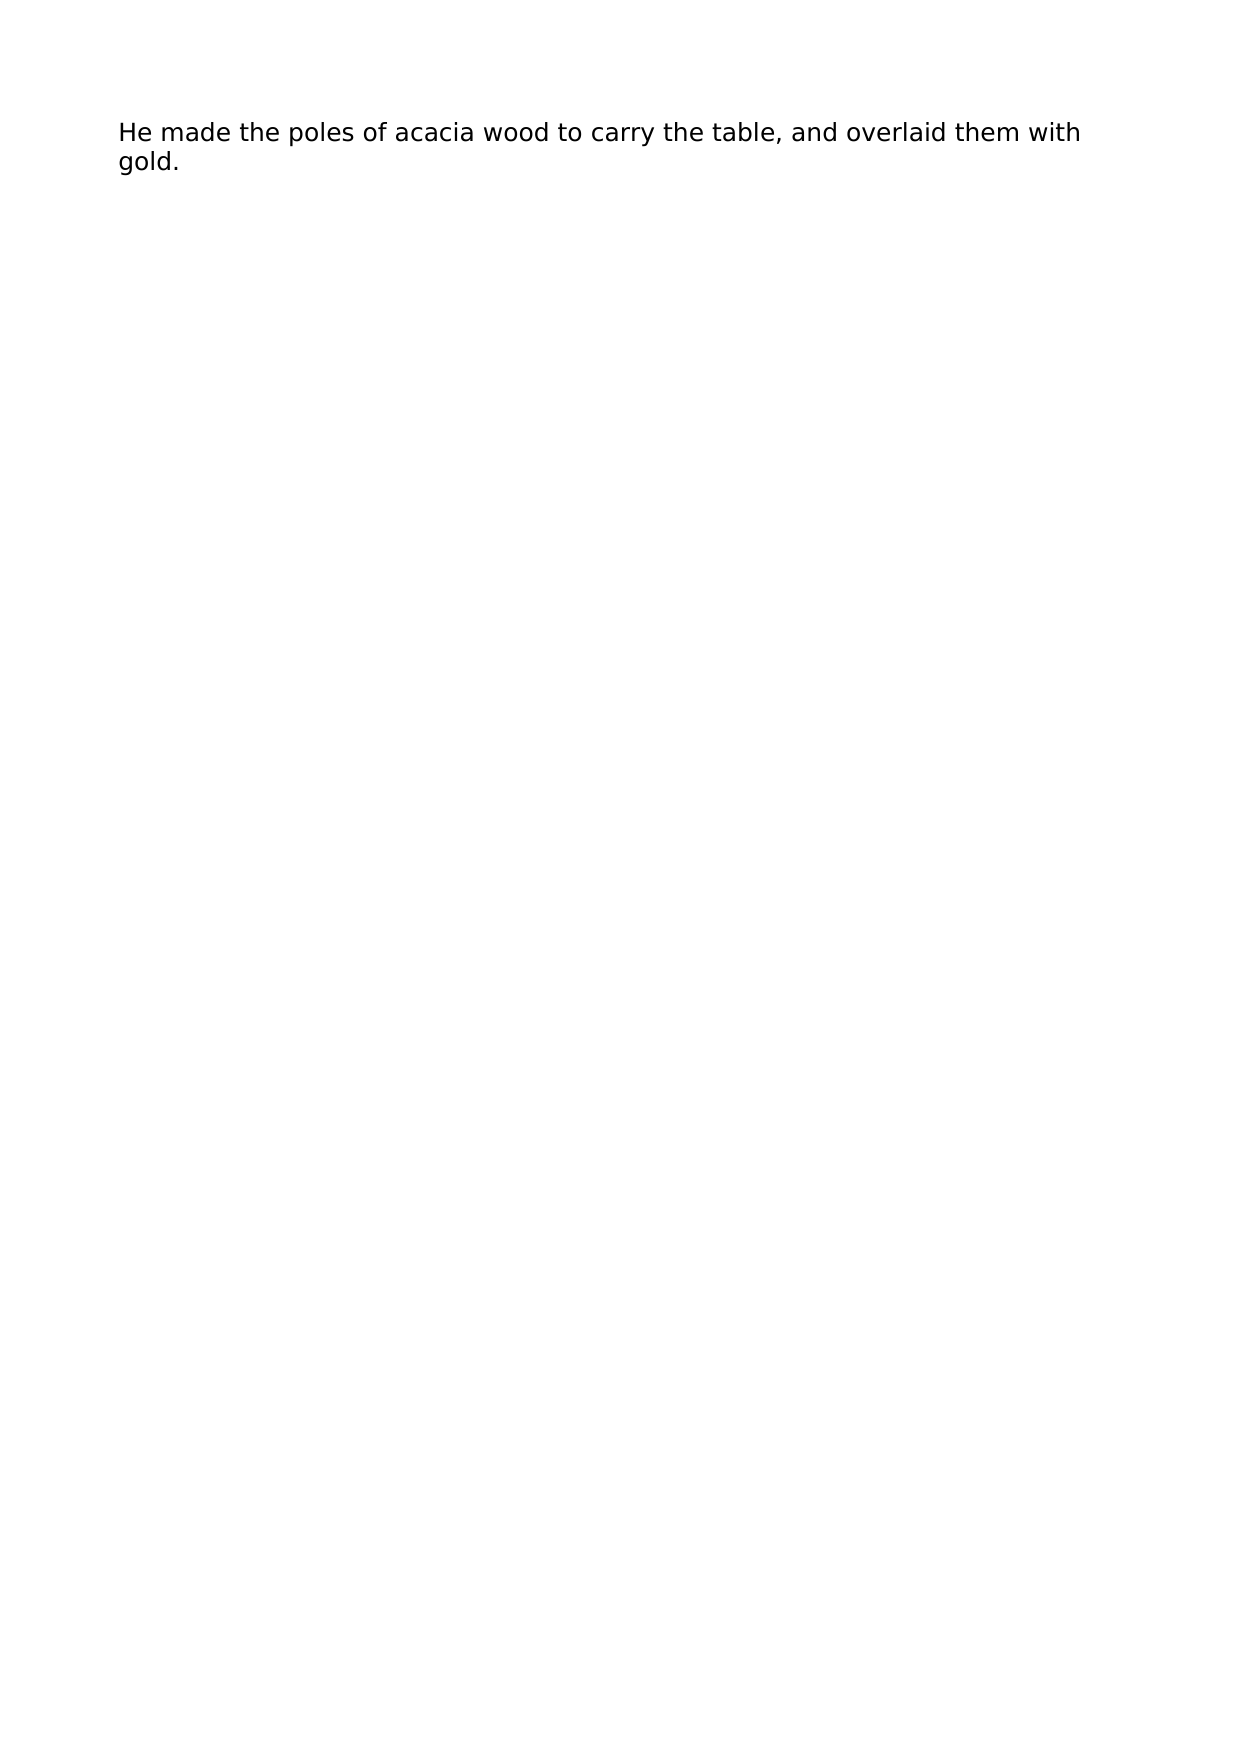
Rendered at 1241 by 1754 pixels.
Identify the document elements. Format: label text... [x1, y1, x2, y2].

text He made the poles of acacia wood to carry the table, and overlaid them with gold. [118, 118, 1122, 176]
